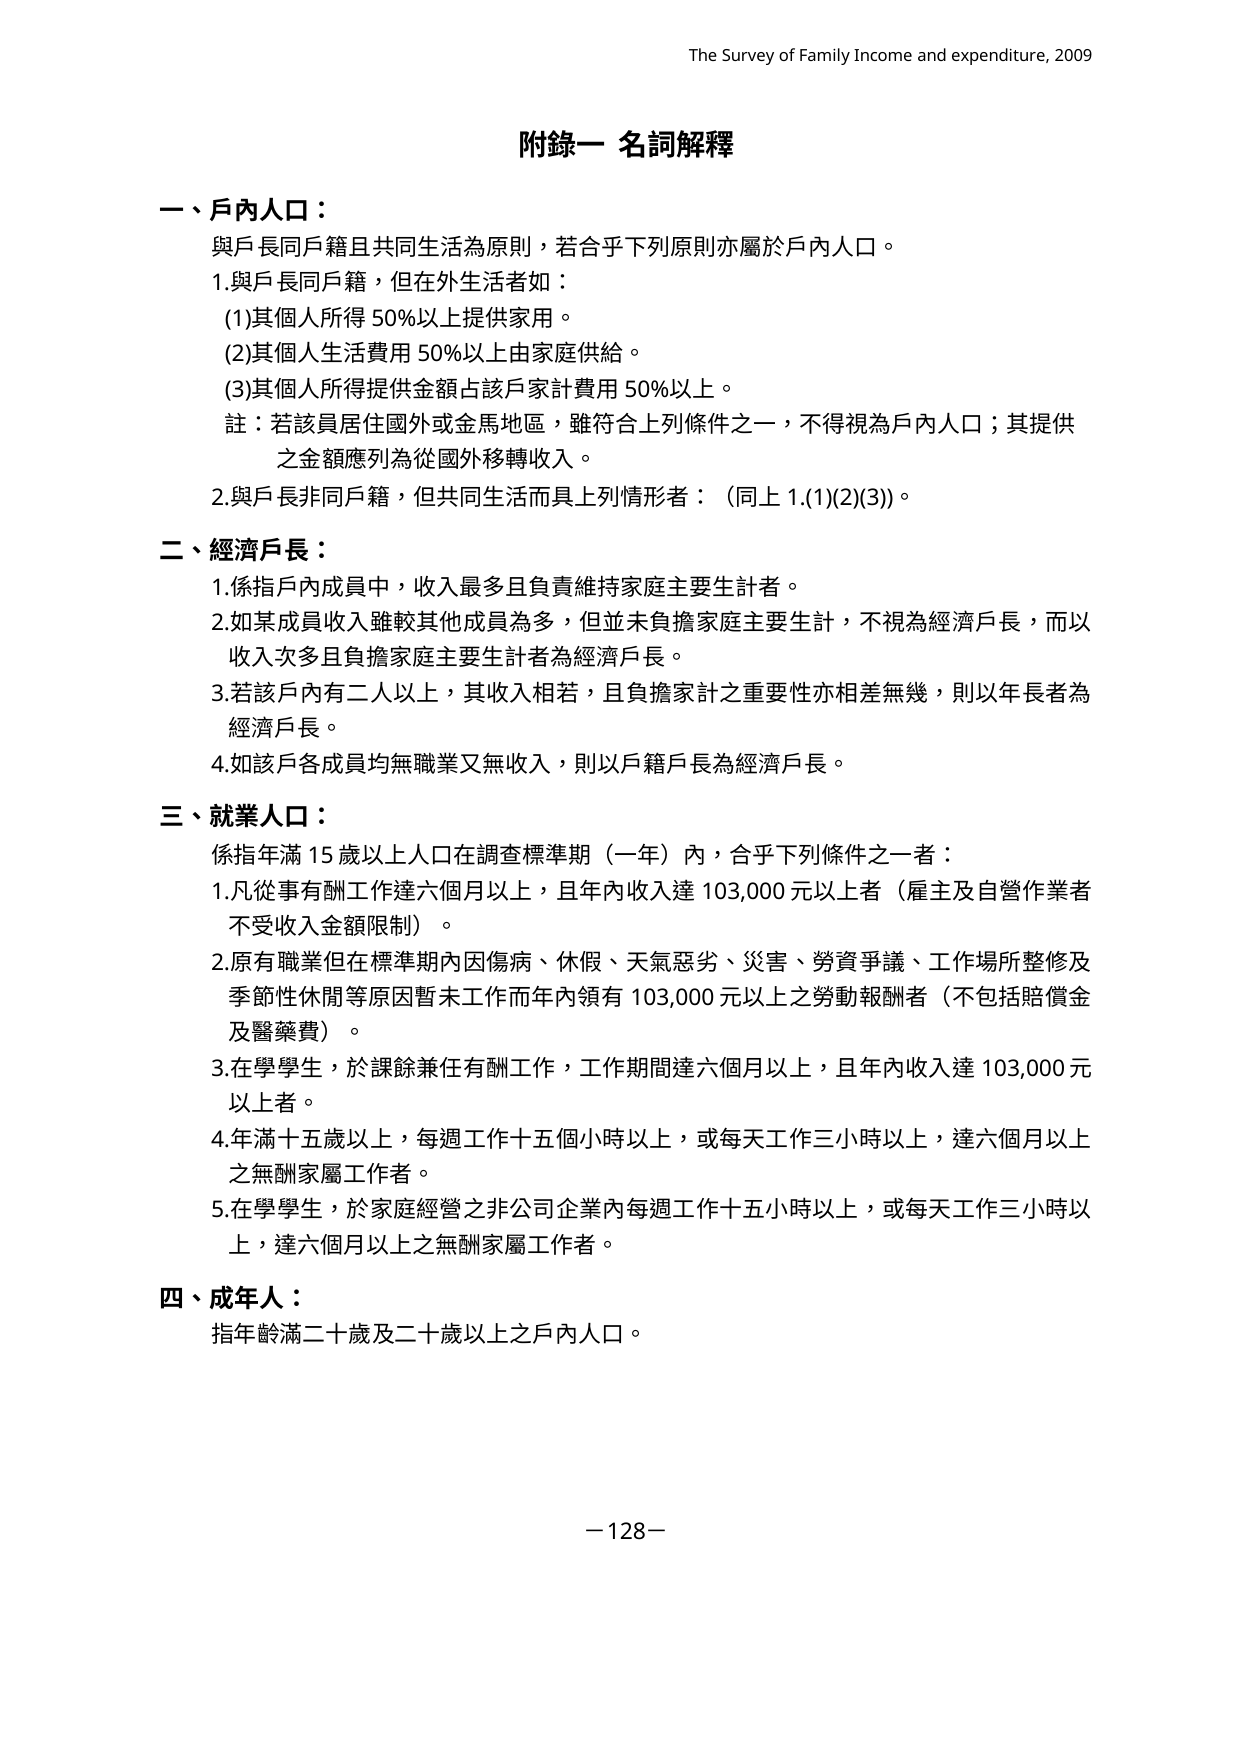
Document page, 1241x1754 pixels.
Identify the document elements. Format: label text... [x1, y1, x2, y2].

text 5.在學學生，於家庭經營之非公司企業內每週工作十五小時以上，或每天工作三小時以上，達六個月以上之無酬家屬工作者。 [211, 1189, 1092, 1260]
text 1.凡從事有酬工作達六個月以上，且年內收入達103,000元以上者（雇主及自營作業者不受收入金額限制）。 [211, 871, 1092, 942]
text 係指年滿15歲以上人口在調查標準期（一年）內，合乎下列條件之一者： [211, 835, 1092, 871]
text 指年齡滿二十歲及二十歲以上之戶內人口。 [211, 1314, 1092, 1350]
text 四、成年人： [159, 1277, 1092, 1314]
text 附錄一 名詞解釋 [159, 125, 1092, 162]
text 註：若該員居住國外或金馬地區，雖符合上列條件之一，不得視為戶內人口；其提供之金額應列為從國外移轉收入。 [224, 404, 1092, 475]
text 一、戶內人口： [159, 189, 1092, 227]
text 3.在學學生，於課餘兼任有酬工作，工作期間達六個月以上，且年內收入達103,000元以上者。 [211, 1048, 1092, 1119]
text 與戶長同戶籍且共同生活為原則，若合乎下列原則亦屬於戶內人口。 [211, 227, 1092, 262]
text 2.如某成員收入雖較其他成員為多，但並未負擔家庭主要生計，不視為經濟戶長，而以收入次多且負擔家庭主要生計者為經濟戶長。 [211, 602, 1092, 673]
text 1.與戶長同戶籍，但在外生活者如： [211, 262, 1092, 298]
text 三、就業人口： [159, 796, 1092, 833]
text (3)其個人所得提供金額占該戶家計費用50%以上。 [224, 369, 1092, 404]
text 1.係指戶內成員中，收入最多且負責維持家庭主要生計者。 [211, 567, 1092, 602]
text 二、經濟戶長： [159, 529, 1092, 567]
text 2.與戶長非同戶籍，但共同生活而具上列情形者：（同上1.(1)(2)(3))。 [211, 477, 1092, 512]
text 4.年滿十五歲以上，每週工作十五個小時以上，或每天工作三小時以上，達六個月以上之無酬家屬工作者。 [211, 1119, 1092, 1189]
text 2.原有職業但在標準期內因傷病、休假、天氣惡劣、災害、勞資爭議、工作場所整修及季節性休閒等原因暫未工作而年內領有103,000元以上之勞動報酬者（不包括賠償金及醫藥費）。 [211, 942, 1092, 1048]
text 3.若該戶內有二人以上，其收入相若，且負擔家計之重要性亦相差無幾，則以年長者為經濟戶長。 [211, 673, 1092, 744]
text (1)其個人所得50%以上提供家用。 [224, 298, 1092, 333]
text 4.如該戶各成員均無職業又無收入，則以戶籍戶長為經濟戶長。 [211, 744, 1092, 779]
text (2)其個人生活費用50%以上由家庭供給。 [224, 333, 1092, 369]
